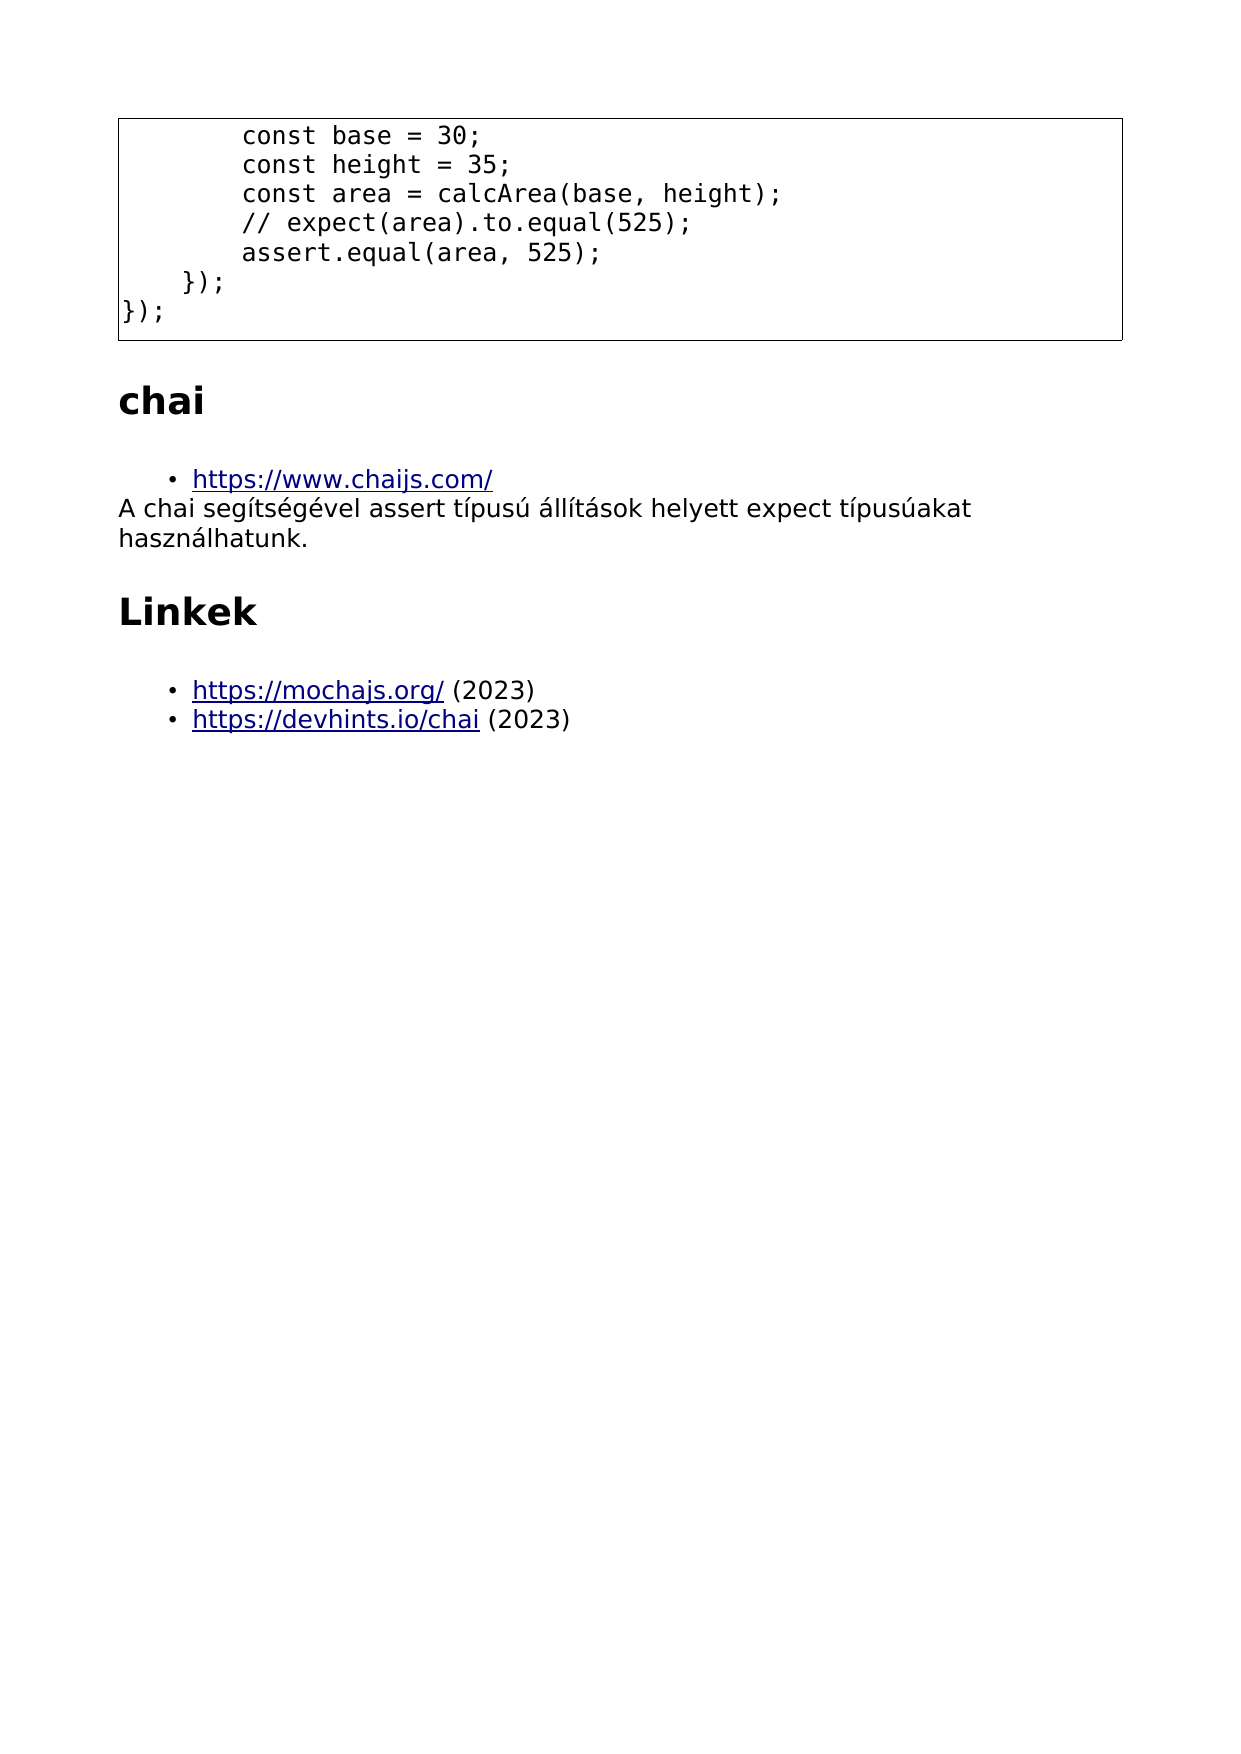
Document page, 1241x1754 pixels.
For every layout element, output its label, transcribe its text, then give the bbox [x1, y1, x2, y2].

subtitle Linkek [118, 591, 1122, 634]
list https://mochajs.org/ (2023) [177, 676, 1122, 705]
list https://www.chaijs.com/ [177, 466, 1122, 495]
table_header const base = 30; const height = 35; const area = calcArea(base, height); // expect(area).to.equal(525); assert.equal(area, 525); }); }); [119, 119, 1122, 340]
subtitle chai [118, 380, 1122, 423]
list https://devhints.io/chai (2023) [177, 705, 1122, 734]
text A chai segítségével assert típusú állítások helyett expect típusúakat használhatunk. [118, 495, 1122, 553]
